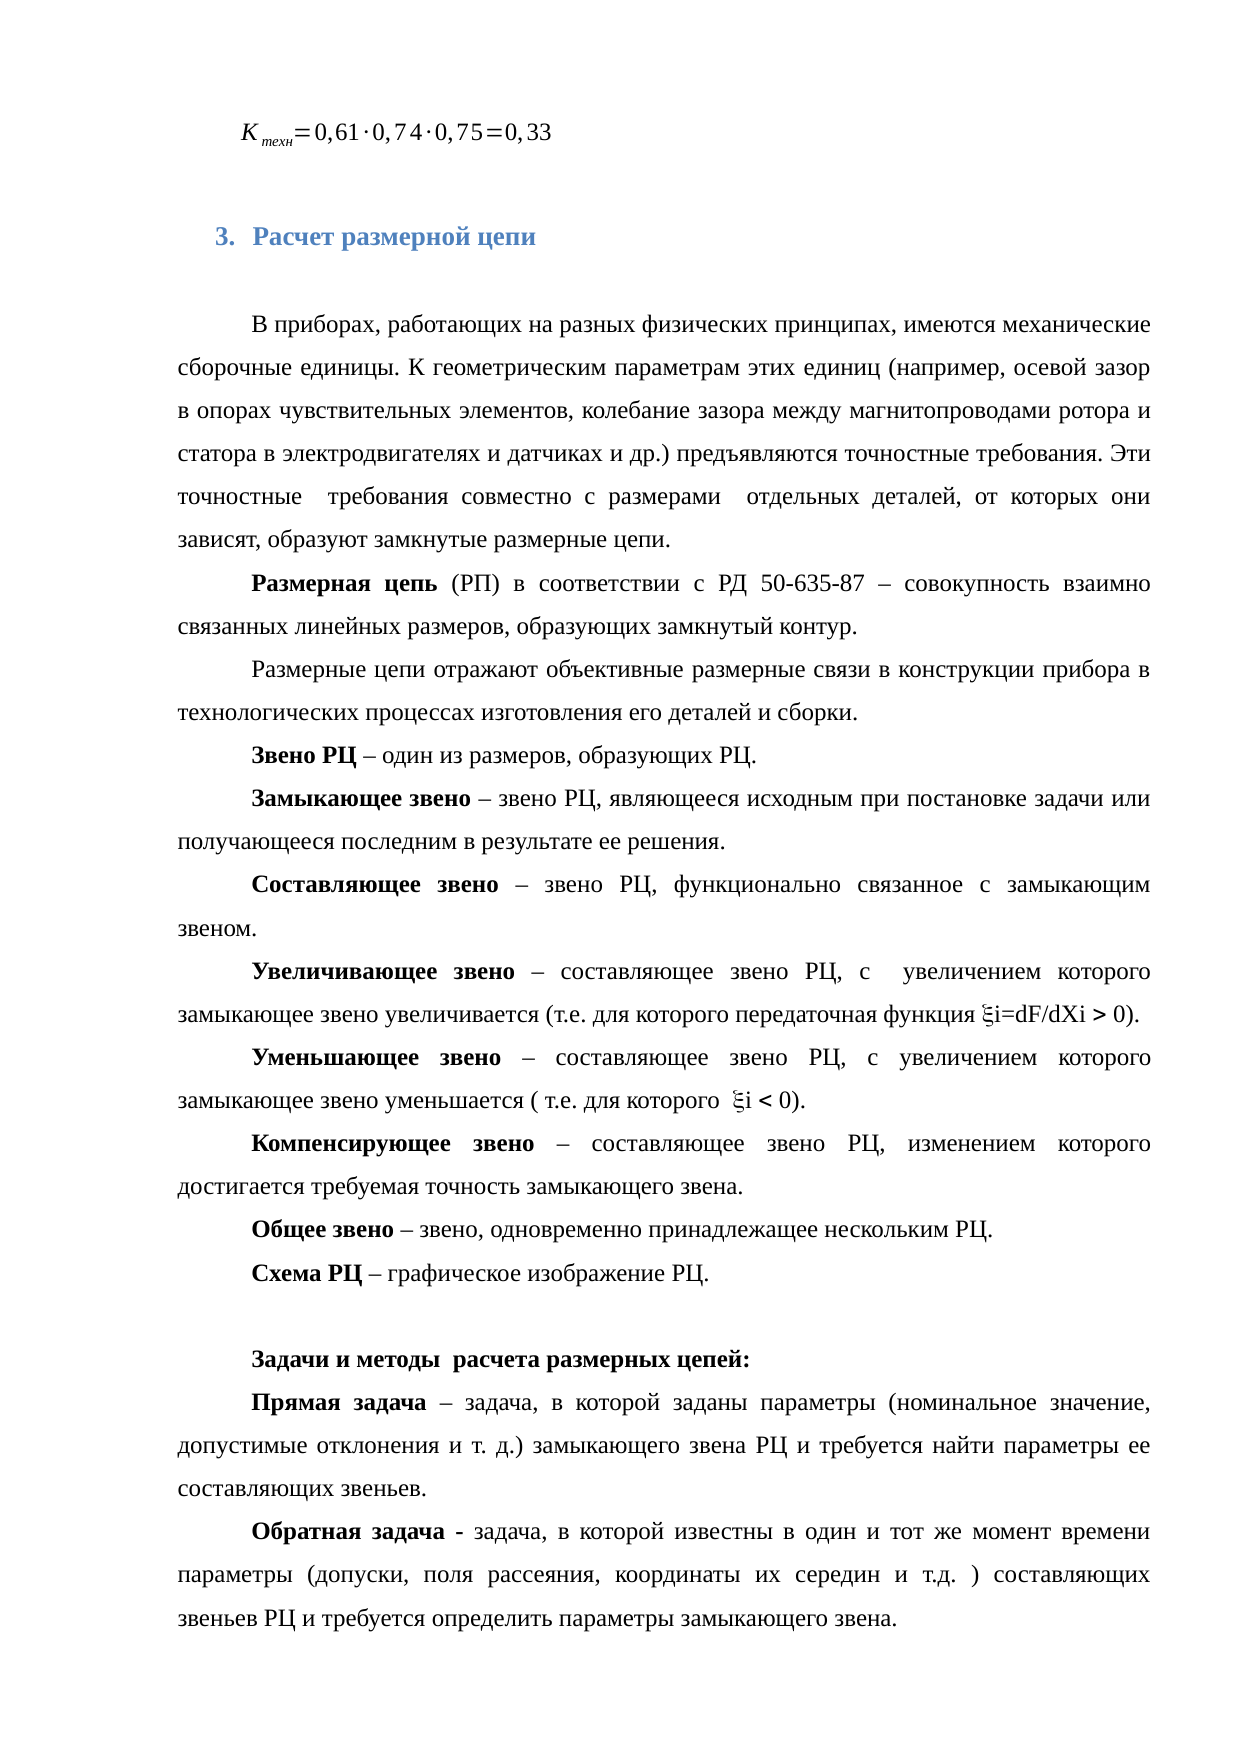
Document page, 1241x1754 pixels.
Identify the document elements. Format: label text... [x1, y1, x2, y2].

text Компенсирующее звено – составляющее звено РЦ, изменением которого достигается требуемая точность замыкающего звена. [177, 1128, 1152, 1200]
text В приборах, работающих на разных физических принципах, имеются механические сборочные единицы. К геометрическим параметрам этих единиц (например, осевой зазор в опорах чувствительных элементов, колебание зазора между магнитопроводами ротора и статора в электродвигателях и датчиках и др.) предъявляются точностные требования. Эти точностные требования совместно с размерами отдельных деталей, от которых они зависят, образуют замкнутые размерные цепи. [177, 309, 1152, 553]
text Замыкающее звено – звено РЦ, являющееся исходным при постановке задачи или получающееся последним в результате ее решения. [177, 783, 1152, 855]
text Уменьшающее звено – составляющее звено РЦ, с увеличением которого замыкающее звено уменьшается ( т.е. для которого i  0). [177, 1042, 1152, 1114]
text Размерные цепи отражают объективные размерные связи в конструкции прибора в технологических процессах изготовления его деталей и сборки. [177, 654, 1152, 726]
text Звено РЦ – один из размеров, образующих РЦ. [177, 740, 1152, 769]
text Схема РЦ – графическое изображение РЦ. [177, 1258, 1152, 1286]
text Увеличивающее звено – составляющее звено РЦ, с увеличением которого замыкающее звено увеличивается (т.е. для которого передаточная функция i=dF/dXi  0). [177, 956, 1152, 1028]
text Обратная задача - задача, в которой известны в один и тот же момент времени параметры (допуски, поля рассеяния, координаты их середин и т.д. ) составляющих звеньев РЦ и требуется определить параметры замыкающего звена. [177, 1516, 1152, 1631]
text Размерная цепь (РП) в соответствии с РД 50-635-87 – совокупность взаимно связанных линейных размеров, образующих замкнутый контур. [177, 568, 1152, 639]
text Прямая задача – задача, в которой заданы параметры (номинальное значение, допустимые отклонения и т. д.) замыкающего звена РЦ и требуется найти параметры ее составляющих звеньев. [177, 1387, 1152, 1502]
text Составляющее звено – звено РЦ, функционально связанное с замыкающим звеном. [177, 869, 1152, 941]
text Общее звено – звено, одновременно принадлежащее нескольким РЦ. [177, 1214, 1152, 1243]
text Задачи и методы расчета размерных цепей: [177, 1344, 1152, 1373]
subtitle Расчет размерной цепи [215, 220, 1152, 251]
